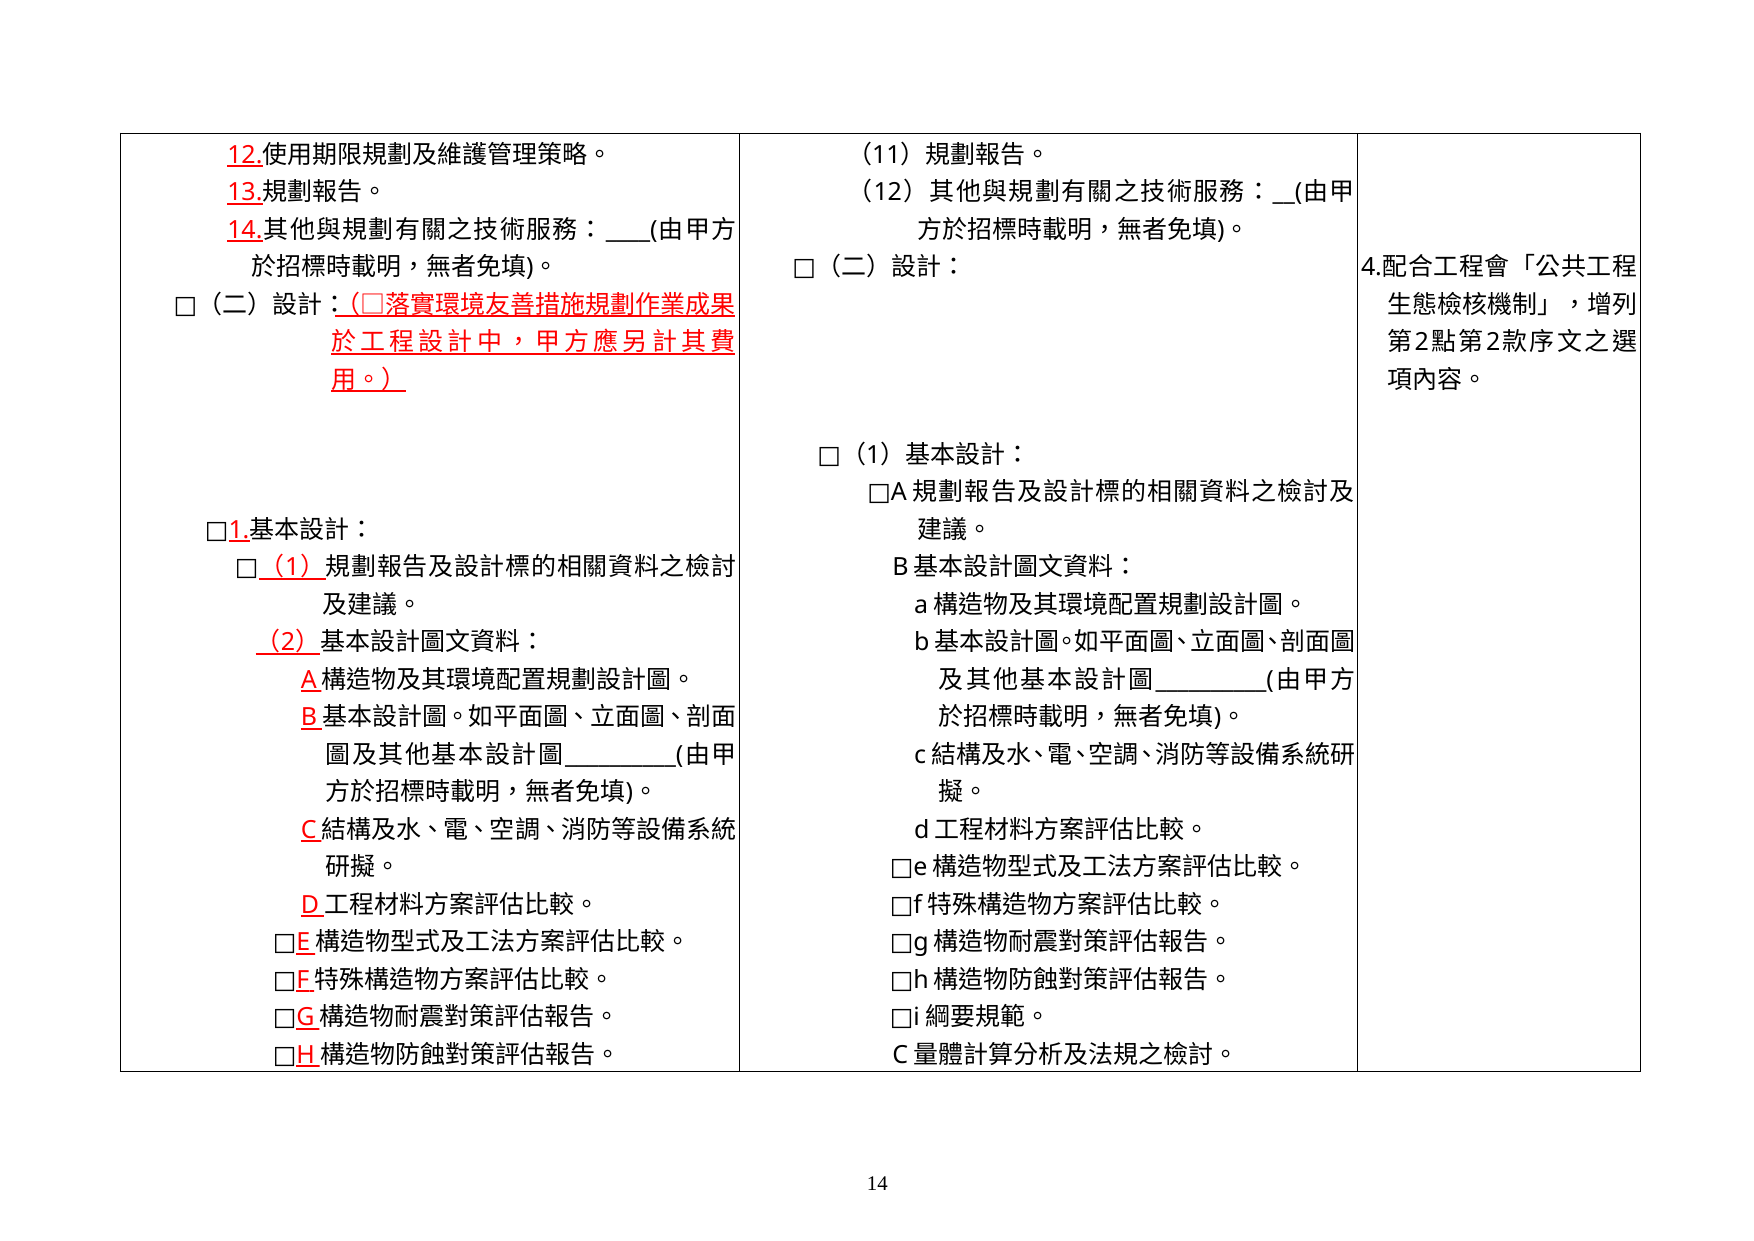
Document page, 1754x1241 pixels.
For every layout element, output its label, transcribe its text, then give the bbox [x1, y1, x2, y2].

table_cell 第2條附件1 建築工程之規劃設計監造 …… 二、乙方提供之服務：（甲方視委託辦理項目勾選） □（一）規劃： （1）勘察工程基地。 （2）繪製工程基地位置圖。 □（3）可行性研究結果之檢討及建議。 □（4）計畫相關資料之補充、分析及評估。 □（5）運輸規劃。 （6）製作規劃圖說。如配置圖、各層平面圖、立面圖及具代表性之剖面圖等草案構想。 （7）製作工程計畫書。如設計準則、規範等級說明、構造物型式及施工法（含特殊構造物方案及比較）、材料種類、結構及設備系統概要說明、□構造物耐震及防蝕對策、□營建土石方處理、工程計畫期程、各層面積計算、工程經費概算等初步建議。 □（8）都市計畫、區域計畫等之規劃。 □（9）施工計畫、交通維持計畫、監測及緊急應變等初步規劃。 （10）使用期限規劃及維護管理策略。 （11）規劃報告。 （12）其他與規劃有關之技術服務：__(由甲方於招標時載明，無者免填)。 □（二）設計： □（1）基本設計： □A規劃報告及設計標的相關資料之檢討及建議。 B基本設計圖文資料： a構造物及其環境配置規劃設計圖。 b基本設計圖。如平面圖、立面圖、剖面圖及其他基本設計圖__________(由甲方於招標時載明，無者免填)。 c結構及水、電、空調、消防等設備系統研擬。 d工程材料方案評估比較。 □e構造物型式及工法方案評估比較。 □f特殊構造物方案評估比較。 □g構造物耐震對策評估報告。 □h構造物防蝕對策評估報告。 □i綱要規範。 C量體計算分析及法規之檢討。 □D細部設計準則之研擬。 E營建剩餘土石方之處理方案。（工程規模及土石方產出量符合第8條第17款第7目約定者需提報土石方規劃設計內容及收容處理建議說明書）。 F施工規劃及施工初步時程之擬訂。 G成本概估。 H採購策略及分標原則之研訂。 I基本設計報告。 □（2）細部設計： A細部設計圖文資料： （a）建築工程圖文資料。如配置圖、平面圖、立面圖、剖面圖、排水配置圖、地質柱狀圖、天花板、門窗詳圖、裝修表等。 （b）結構圖文資料。如結構詳圖、結構計算書等。 （c）設備圖文資料。如水、電、空調、消防、電信、機械、儀控等設備詳圖、計算書、規範等。 B施工或材料規範之編擬。 C工程或材料數量之估算及編製。 D成本分析及估算。 □E施工計畫及交通維持計畫之擬訂。 F分標計畫及施工進度之擬訂及整合。 G發包預算及招標文件之編擬(乙方提供之預算書圖以___份為限，由甲方於招標時載明；未載明者以5份為限)。 □（3）代辦申請建築執照與水、電、空調、消防或電信之工程設計圖說資料送審。 □（4）協辦招標及決標： A各項招標作業，包括參與標前會議、設計、施工說明會。 B招標文件之釋疑、變更或補充。 C投標廠商、分包廠商及設備製造商資格之審查及諮詢。 D開標、審標及提供決標建議。 E契約之簽訂。 F招標、開標、審標或決標爭議之處理。 （5）其他與設計有關之技術服務：____________(由甲方於招標時載明，無者免填)。 □（三）監造： （1）擬訂監造計畫並依核定之計畫內容據以執行。 （2）派遣人員留駐工地，持續性監督施工廠商按契約及設計圖說施工及查證施工廠商履約。 （3）施工廠商之施工計畫、品質計畫、預定進度、施工圖、器材樣品、趕工計畫、工期展延與其他送審案件之審查及管制。 （4）重要分包廠商及設備製造商資格之審查。 （5）施工廠商放樣、施工基準測量及各項測量之校驗。 （6）監督及查驗施工廠商辦理材料及設備之品質管理工作。 （7）監督施工廠商執行工地安全衛生、交通維持及環境保護等工作。 （8）履約進度之查證與管理及履約估驗計價之審查。 （9）有關履約界面之協調及整合。 （10）契約變更之建議及協辦。 （11）機電設備測試及試運轉之監督。 （12）審查竣工圖表、工程結算明細表及契約所載其他結算資料。 （13）驗收之協辦。 （14）協辦履約爭議之處理。 （15）其他與監造有關之技術服務：____________(由甲方於招標時載明，無者免填) （四）其他（如由乙方提供服務，甲方應另行支付費用；該項目契約價金及工期雙方議定之。第1子目至第3子目，於該作業成果報告經甲方核可後，給付_______%(由甲方於招標時載明，未載明者為90%)，其餘費用於______(由甲方於招標時載明，未載明者為全案驗收後)給付。） □（1）規劃階段辦理測量、地質調查、鑽探及試驗、土壤調查及試驗、水文氣象觀測及調查、材料調查及試驗、模型試驗及其他調查、試驗或勘測。 □（2）基本設計階段辦理非與已辦項目重複之詳細測量、詳細地質調查、鑽探及試驗及招標文件所載其他詳細調查、試驗或勘測。 □（3）細部設計階段辦理非與已辦項目重複之補充測量、補充地質調查、補充鑽探及試驗及其他必要之補充調查、試驗。 □（4）各階段環境影響評估及相關說明書、報告書之編製及送審。 □（5）水土保持計畫之辦理及送審。 □（6）申請公有建築物候選綠建築證書。（請主辦機關檢視契約第8條第17款第4目後勾選，如有要求高於合格級之綠建築者，請於契約載明） □（7）申請公有建築物綠建築標章。（請甲方檢視契約第8條第17款第4目後勾選，如由施工廠商負責取得者，請勿勾選；如有要求高於合格級之綠建築者，請於契約載明） □（8）申請公有建築物候選智慧建築證書。（請主辦機關檢視契約第8條第17款第5目後勾選，如有要求高於合格級之智慧建築者，請於契約載明） □（9）申請公有建築物智慧建築標章。（請甲方檢視契約第8條第17款第5目後勾選，如由施工廠商負責取得者，請勿勾選；如有要求高於合格級之智慧建築者，請於契約載明） □（10）本案屬公有新建建築物，且工程預算未達新臺幣5千萬元，應通過日常節能與水資源2項指標，由乙方以自主檢查方式辦理。（請甲方檢視契約第8條第17款第6目並確定無但書情形後勾選） （11）__________（類似上述送審作業事項）。 [740, 134, 1357, 1071]
table_cell 4.配合工程會「公共工程生態檢核機制」，增列第2點第2款序文之選項內容。 [1358, 134, 1640, 1071]
table_cell 第2條附件1 建築工程之規劃設計監造 …… 二、乙方提供之服務：（甲方視委託辦理項目勾選） □（一）規劃： 1.勘察工程基地。 2.繪製工程基地位置圖。 □3.可行性研究結果之檢討及建議。 □4.計畫相關資料之補充、分析及評估。 □5.運輸規劃。 6.製作規劃圖說。如配置圖、各層平面圖、立面圖及具代表性之剖面圖等草案構想。 7.製作工程計畫書。如設計準則、規範等級說明、構造物型式及施工法（含特殊構造物方案及比較）、材料種類、結構及設備系統概要說明、□構造物耐震及防蝕對策、□營建土石方處理、工程計畫期程、各層面積計算、工程經費概算等初步建議。 □8.都市計畫、區域計畫等之規劃。 □9.施工計畫、交通維持計畫、監測及緊急應變等初步規劃。 □10.生態環境調查、研擬環境友善措施，提出合宜之工程配置方案，甲方應另計其費用。 □依工程會訂定之「公共工程生態檢核注意事項」辦理。 □其他：___________（由甲方依自行訂定之各類工程生態友善機制辦理，於招標時載明）。 11.安全衛生初步規劃(含各方案之潛在危險辨識)。 12.使用期限規劃及維護管理策略。 13.規劃報告。 14.其他與規劃有關之技術服務：____(由甲方於招標時載明，無者免填)。 □（二）設計：（□落實環境友善措施規劃作業成果於工程設計中，甲方應另計其費用。） □1.基本設計： □（1）規劃報告及設計標的相關資料之檢討及建議。 （2）基本設計圖文資料： A構造物及其環境配置規劃設計圖。 B基本設計圖。如平面圖、立面圖、剖面圖及其他基本設計圖__________(由甲方於招標時載明，無者免填)。 C結構及水、電、空調、消防等設備系統研擬。 D工程材料方案評估比較。 □E構造物型式及工法方案評估比較。 □F特殊構造物方案評估比較。 □G構造物耐震對策評估報告。 □H構造物防蝕對策評估報告。 □I綱要規範。 （3）量體計算分析及法規之檢討。 □（4）細部設計準則之研擬。 （5）營建剩餘土石方之處理方案。（工程規模及土石方產出量符合第8條第17款第7目約定者需提報土石方規劃設計內容及收容處理建議說明書）。 （6）施工可行性報告（施工規劃及施工初步時程之擬訂，並包含施工場地、施工動線、交通維持、施工技術工法、施工材料與設備機具、用水用電、借/棄土管制、管線遷移協調、施工程序、工程造價不逾預算、施工許可與證照之取得等）。 （7）工程施工安全風險管理報告（包含風險評估、危害辨識、對策研擬及執行追蹤等）。 （8）成本概估（含在預算內執行之可行性及說明）。 （9）採購策略及分標原則之研訂。 （10）基本設計報告。 □2.細部設計： （1）細部設計圖文資料： A建築工程圖文資料。如配置圖、平面圖、立面圖、剖面圖、排水配置圖、地質柱狀圖、天花板、門窗詳圖、裝修表等。 B結構圖文資料。如結構詳圖、結構計算書等。 C設備圖文資料。如水、電、空調、消防、電信、機械、儀控等設備詳圖、計算書、規範等。 D安全衛生圖文資料（含分析工程潛在危險，並據以分析具體防止對策及相關因應之設施配置圖說規範與注意事項等）。 （2）施工或材料規範之編擬。 （3）工程或材料數量之估算及編製。 （4）成本分析及估算。（需為在預算內可執行之施工經費，其中安全衛生費用應依本目第1子目之D之成果逐項核實編列） □（5）施工計畫（含選定工法及具體施工步驟之說明；□及生態保育措施(甲方應另計與生態保育措施內容有關之費用。）)及交通維持計畫之擬訂。 （6）分標計畫及施工進度之擬訂及整合。（含在期程內可完成之施工期程及其因應對策） （7）發包預算及招標文件之編擬(乙方提供之預算書圖以___份為限，由甲方於招標時載明；未載明者以5份為限)。 □3.代辦申請建築執照與水、電、空調、消防或電信之工程設計圖說資料送審。 □4.協辦招標及決標： （1）各項招標作業，包括參與標前會議、設計、施工說明會。 （2）招標文件之釋疑、變更或補充。 （3）投標廠商、分包廠商及設備製造商資格之審查及諮詢。 （4）開標、審標及提供決標建議。 （5）契約之簽訂。 （6）招標、開標、審標或決標爭議之處理。 5.其他與設計有關之技術服務：___________(由甲方於招標時載明，無者免填)。 □（三）監造： 1.擬訂監造計畫並依核定之計畫內容據以執行。 2.派遣人員留駐工地，持續性監督施工廠商按契約及設計圖說施工及查證施工廠商履約。 3.施工廠商之施工計畫、品質計畫、預定進度、施工圖、器材樣品、趕工計畫、工期展延與其他送審案件之審查及管制。 4.重要分包廠商及設備製造商資格之審查。 5.施工廠商放樣、施工基準測量及各項測量之校驗。 6.監督及查驗施工廠商辦理材料及設備之品質管理工作。 7.監督施工廠商執行工地安全衛生、交通維持及環境保護等工作。 8.履約進度之查證與管理及履約估驗計價之審查。 9.有關履約界面之協調及整合。 10.契約變更之建議及協辦。 11.機電設備測試及試運轉之監督。 12.審查竣工圖表、工程結算明細表及契約所載其他結算資料。 13.驗收之協辦。 14.協辦履約爭議之處理。 15.其他與監造有關之技術服務：____________(由甲方於招標時載明，無者免填) （四）其他（如由乙方提供服務，甲方應另行支付費用；該項目契約價金及工期雙方議定之。第1目至第3目，於該作業成果報告經甲方核可後，給付_______%(由甲方於招標時載明，未載明者為90%)，其餘費用於______(由甲方於招標時載明，未載明者為全案驗收後)給付。） □1.規劃階段辦理測量、地質調查、鑽探及試驗、土壤調查及試驗、水文氣象觀測及調查、材料調查及試驗、模型試驗及其他調查、試驗或勘測。 □2.基本設計階段辦理非與已辦項目重複之詳細測量、詳細地質調查、鑽探及試驗及招標文件所載其他詳細調查、試驗或勘測。 □3.細部設計階段辦理非與已辦項目重複之補充測量、補充地質調查、補充鑽探及試驗及其他必要之補充調查、試驗。 □4.各階段環境影響評估及相關說明書、報告書之編製及送審。 □5.水土保持計畫之辦理及送審。 □6.申請公有建築物候選綠建築證書。（請甲方檢視契約第8條第17款第4目後勾選，如有要求高於合格級之綠建築者，請另於契約載明） □7.申請公有建築物綠建築標章。（請甲方檢視契約第8條第17款第4目後勾選，如由施工廠商負責取得者，請勿勾選；如有要求高於合格級之綠建築者，請另於契約載明） □8.申請公有建築物候選智慧建築證書。（請甲方檢視契約第8條第17款第5目後勾選，如有要求高於合格級之智慧建築者，請另於契約載明） □9.申請公有建築物智慧建築標章。（請甲方檢視契約第8條第17款第5目後勾選，如由施工廠商負責取得者，請勿勾選；如有要求高於合格級之智慧建築者，請另於契約載明） □10.本案屬公有新建建築物，且工程預算未達新臺幣5千萬元，應通過日常節能與水資源2項指標，由乙方以自主檢查方式辦理。（請甲方檢視契約第8條第17款第6目並確定無但書情形後勾選） □11.本案須採用「建築資訊建模（Building Information Modeling）」。（甲方應於契約第8條第17款第17目載明乙方於各階段提出BIM建置計畫及各項工作成果之事項，本項交付之內容必須能夠提供甲方查詢、3D展示或其他相關應用，且必須提供甲方在無需另行添購軟體情況下，可以檢視各3D BIM模型） □12.都市設計審議。 □13.建築物交通影響評估報告。 □14.­___________（類似上述送審作業事項）。 [121, 134, 739, 1071]
